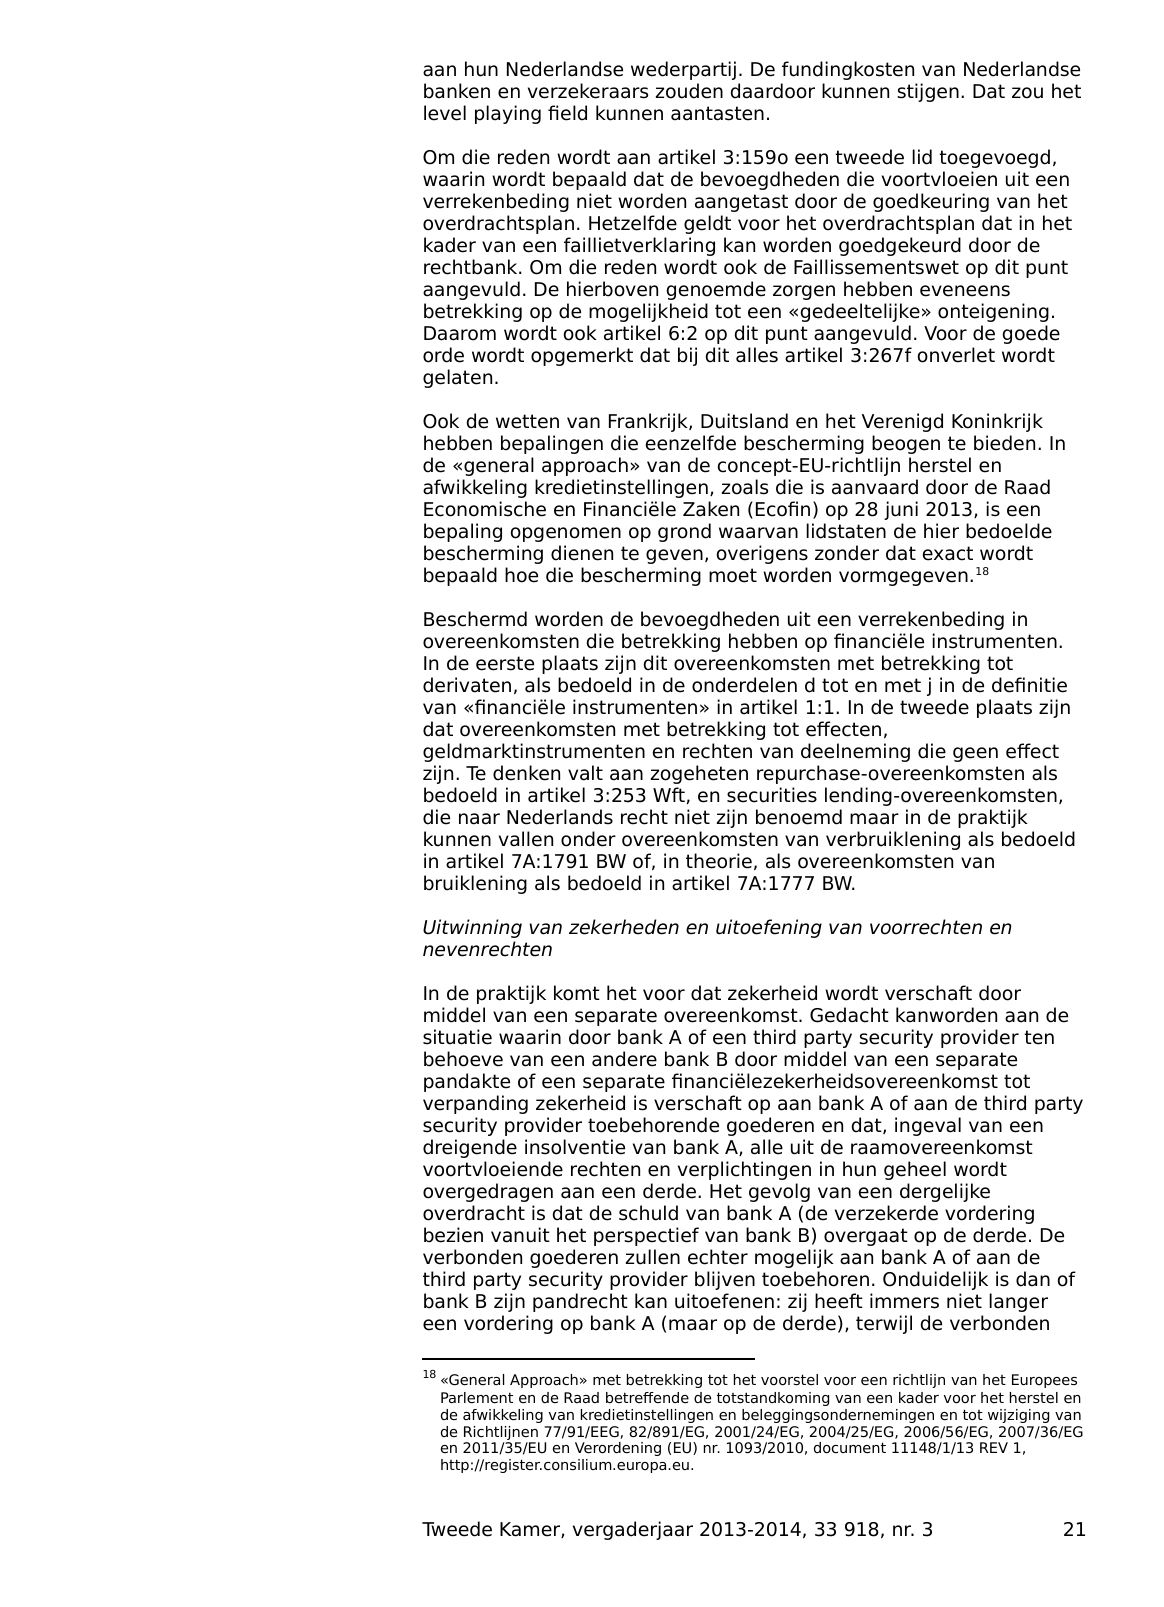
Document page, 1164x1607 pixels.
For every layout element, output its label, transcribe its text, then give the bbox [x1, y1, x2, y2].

text In de praktijk komt het voor dat zekerheid wordt verschaft door middel van een separate overeenkomst. Gedacht kanworden aan de situatie waarin door bank A of een third party security provider ten behoeve van een andere bank B door middel van een separate pandakte of een separate financiëlezekerheidsovereenkomst tot verpanding zekerheid is verschaft op aan bank A of aan de third party security provider toebehorende goederen en dat, ingeval van een dreigende insolventie van bank A, alle uit de raamovereenkomst voortvloeiende rechten en verplichtingen in hun geheel wordt overgedragen aan een derde. Het gevolg van een dergelijke overdracht is dat de schuld van bank A (de verzekerde vordering bezien vanuit het perspectief van bank B) overgaat op de derde. De verbonden goederen zullen echter mogelijk aan bank A of aan de third party security provider blijven toebehoren. Onduidelijk is dan of bank B zijn pandrecht kan uitoefenen: zij heeft immers niet langer een vordering op bank A (maar op de derde), terwijl de verbonden [422, 983, 1087, 1335]
text «General Approach» met betrekking tot het voorstel voor een richtlijn van het Europees Parlement en de Raad betreffende de totstandkoming van een kader voor het herstel en de afwikkeling van kredietinstellingen en beleggingsondernemingen en tot wijziging van de Richtlijnen 77/91/EEG, 82/891/EG, 2001/24/EG, 2004/25/EG, 2006/56/EG, 2007/36/EG en 2011/35/EU en Verordening (EU) nr. 1093/2010, document 11148/1/13 REV 1, http://register.consilium.europa.eu. [422, 1368, 1087, 1474]
text Om die reden wordt aan artikel 3:159o een tweede lid toegevoegd, waarin wordt bepaald dat de bevoegdheden die voortvloeien uit een verrekenbeding niet worden aangetast door de goedkeuring van het overdrachtsplan. Hetzelfde geldt voor het overdrachtsplan dat in het kader van een faillietverklaring kan worden goedgekeurd door de rechtbank. Om die reden wordt ook de Faillissementswet op dit punt aangevuld. De hierboven genoemde zorgen hebben eveneens betrekking op de mogelijkheid tot een «gedeeltelijke» onteigening. Daarom wordt ook artikel 6:2 op dit punt aangevuld. Voor de goede orde wordt opgemerkt dat bij dit alles artikel 3:267f onverlet wordt gelaten. [422, 147, 1087, 389]
text aan hun Nederlandse wederpartij. De fundingkosten van Nederlandse banken en verzekeraars zouden daardoor kunnen stijgen. Dat zou het level playing field kunnen aantasten. [422, 59, 1087, 125]
subtitle Uitwinning van zekerheden en uitoefening van voorrechten en nevenrechten [422, 917, 1087, 961]
text Ook de wetten van Frankrijk, Duitsland en het Verenigd Koninkrijk hebben bepalingen die eenzelfde bescherming beogen te bieden. In de «general approach» van de concept-EU-richtlijn herstel en afwikkeling kredietinstellingen, zoals die is aanvaard door de Raad Economische en Financiële Zaken (Ecofin) op 28 juni 2013, is een bepaling opgenomen op grond waarvan lidstaten de hier bedoelde bescherming dienen te geven, overigens zonder dat exact wordt bepaald hoe die bescherming moet worden vormgegeven. [422, 411, 1087, 587]
text Beschermd worden de bevoegdheden uit een verrekenbeding in overeenkomsten die betrekking hebben op financiële instrumenten. In de eerste plaats zijn dit overeenkomsten met betrekking tot derivaten, als bedoeld in de onderdelen d tot en met j in de definitie van «financiële instrumenten» in artikel 1:1. In de tweede plaats zijn dat overeenkomsten met betrekking tot effecten, geldmarktinstrumenten en rechten van deelneming die geen effect zijn. Te denken valt aan zogeheten repurchase-overeenkomsten als bedoeld in artikel 3:253 Wft, en securities lending-overeenkomsten, die naar Nederlands recht niet zijn benoemd maar in de praktijk kunnen vallen onder overeenkomsten van verbruiklening als bedoeld in artikel 7A:1791 BW of, in theorie, als overeenkomsten van bruiklening als bedoeld in artikel 7A:1777 BW. [422, 609, 1087, 895]
